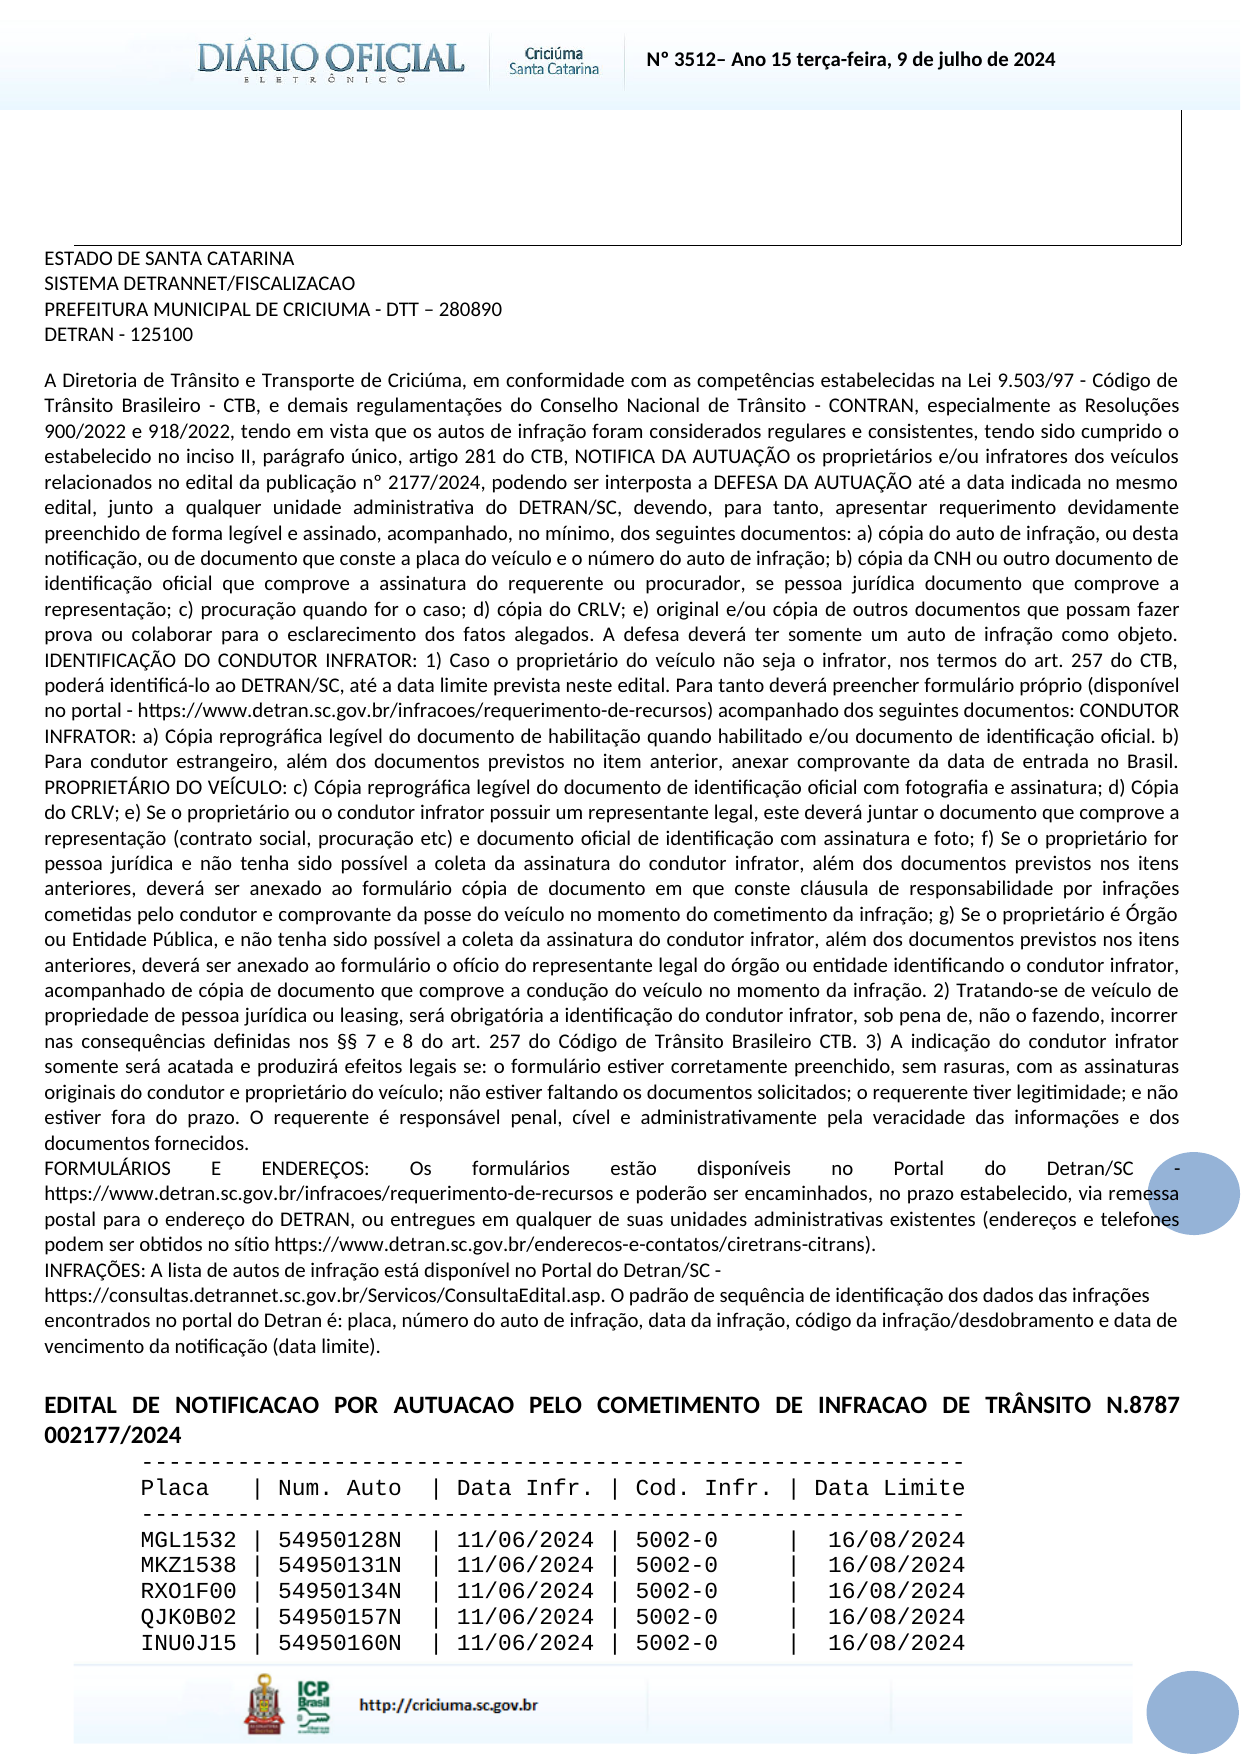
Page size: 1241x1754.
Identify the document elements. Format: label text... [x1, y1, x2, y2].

text PREFEITURA MUNICIPAL DE CRICIUMA - DTT – 280890 [44, 296, 1181, 321]
text DETRAN - 125100 [44, 321, 1181, 347]
text QJK0B02 | 54950157N | 11/06/2024 | 5002-0 | 16/08/2024 [44, 1606, 1181, 1632]
text ESTADO DE SANTA CATARINA [44, 245, 1181, 271]
text INU0J15 | 54950160N | 11/06/2024 | 5002-0 | 16/08/2024 [44, 1632, 1181, 1658]
text MKZ1538 | 54950131N | 11/06/2024 | 5002-0 | 16/08/2024 [44, 1554, 1181, 1580]
text A Diretoria de Trânsito e Transporte de Criciúma, em conformidade com as competências estabelecidas na Lei 9.503/97 - Código de Trânsito Brasileiro - CTB, e demais regulamentações do Conselho Nacional de Trânsito - CONTRAN, especialmente as Resoluções 900/2022 e 918/2022, tendo em vista que os autos de infração foram considerados regulares e consistentes, tendo sido cumprido o estabelecido no inciso II, parágrafo único, artigo 281 do CTB, NOTIFICA DA AUTUAÇÃO os proprietários e/ou infratores dos veículos relacionados no edital da publicação nº 2177/2024, podendo ser interposta a DEFESA DA AUTUAÇÃO até a data indicada no mesmo edital, junto a qualquer unidade administrativa do DETRAN/SC, devendo, para tanto, apresentar requerimento devidamente preenchido de forma legível e assinado, acompanhado, no mínimo, dos seguintes documentos: a) cópia do auto de infração, ou desta notificação, ou de documento que conste a placa do veículo e o número do auto de infração; b) cópia da CNH ou outro documento de identificação oficial que comprove a assinatura do requerente ou procurador, se pessoa jurídica documento que comprove a representação; c) procuração quando for o caso; d) cópia do CRLV; e) original e/ou cópia de outros documentos que possam fazer prova ou colaborar para o esclarecimento dos fatos alegados. A defesa deverá ter somente um auto de infração como objeto. IDENTIFICAÇÃO DO CONDUTOR INFRATOR: 1) Caso o proprietário do veículo não seja o infrator, nos termos do art. 257 do CTB, poderá identificá-lo ao DETRAN/SC, até a data limite prevista neste edital. Para tanto deverá preencher formulário próprio (disponível no portal - https://www.detran.sc.gov.br/infracoes/requerimento-de-recursos) acompanhado dos seguintes documentos: CONDUTOR INFRATOR: a) Cópia reprográfica legível do documento de habilitação quando habilitado e/ou documento de identificação oficial. b) Para condutor estrangeiro, além dos documentos previstos no item anterior, anexar comprovante da data de entrada no Brasil. PROPRIETÁRIO DO VEÍCULO: c) Cópia reprográfica legível do documento de identificação oficial com fotografia e assinatura; d) Cópia do CRLV; e) Se o proprietário ou o condutor infrator possuir um representante legal, este deverá juntar o documento que comprove a representação (contrato social, procuração etc) e documento oficial de identificação com assinatura e foto; f) Se o proprietário for pessoa jurídica e não tenha sido possível a coleta da assinatura do condutor infrator, além dos documentos previstos nos itens anteriores, deverá ser anexado ao formulário cópia de documento em que conste cláusula de responsabilidade por infrações cometidas pelo condutor e comprovante da posse do veículo no momento do cometimento da infração; g) Se o proprietário é Órgão ou Entidade Pública, e não tenha sido possível a coleta da assinatura do condutor infrator, além dos documentos previstos nos itens anteriores, deverá ser anexado ao formulário o ofício do representante legal do órgão ou entidade identificando o condutor infrator, acompanhado de cópia de documento que comprove a condução do veículo no momento da infração. 2) Tratando-se de veículo de propriedade de pessoa jurídica ou leasing, será obrigatória a identificação do condutor infrator, sob pena de, não o fazendo, incorrer nas consequências definidas nos §§ 7 e 8 do art. 257 do Código de Trânsito Brasileiro CTB. 3) A indicação do condutor infrator somente será acatada e produzirá efeitos legais se: o formulário estiver corretamente preenchido, sem rasuras, com as assinaturas originais do condutor e proprietário do veículo; não estiver faltando os documentos solicitados; o requerente tiver legitimidade; e não estiver fora do prazo. O requerente é responsável penal, cível e administrativamente pela veracidade das informações e dos documentos fornecidos. [44, 367, 1181, 1155]
text ------------------------------------------------------------ [44, 1450, 1181, 1476]
text SISTEMA DETRANNET/FISCALIZACAO [44, 271, 1181, 296]
text ------------------------------------------------------------ [44, 1502, 1181, 1528]
text FORMULÁRIOS E ENDEREÇOS: Os formulários estão disponíveis no Portal do Detran/SC - https://www.detran.sc.gov.br/infracoes/requerimento-de-recursos e poderão ser encaminhados, no prazo estabelecido, via remessa postal para o endereço do DETRAN, ou entregues em qualquer de suas unidades administrativas existentes (endereços e telefones podem ser obtidos no sítio https://www.detran.sc.gov.br/enderecos-e-contatos/ciretrans-citrans). [44, 1155, 1181, 1257]
text Placa | Num. Auto | Data Infr. | Cod. Infr. | Data Limite [44, 1476, 1181, 1502]
text INFRAÇÕES: A lista de autos de infração está disponível no Portal do Detran/SC - https://consultas.detrannet.sc.gov.br/Servicos/ConsultaEdital.asp. O padrão de sequência de identificação dos dados das infrações encontrados no portal do Detran é: placa, número do auto de infração, data da infração, código da infração/desdobramento e data de vencimento da notificação (data limite). [44, 1257, 1181, 1358]
text EDITAL DE NOTIFICACAO POR AUTUACAO PELO COMETIMENTO DE INFRACAO DE TRÂNSITO N.8787 002177/2024 [44, 1389, 1181, 1450]
text RXO1F00 | 54950134N | 11/06/2024 | 5002-0 | 16/08/2024 [44, 1580, 1181, 1606]
text MGL1532 | 54950128N | 11/06/2024 | 5002-0 | 16/08/2024 [44, 1528, 1181, 1554]
